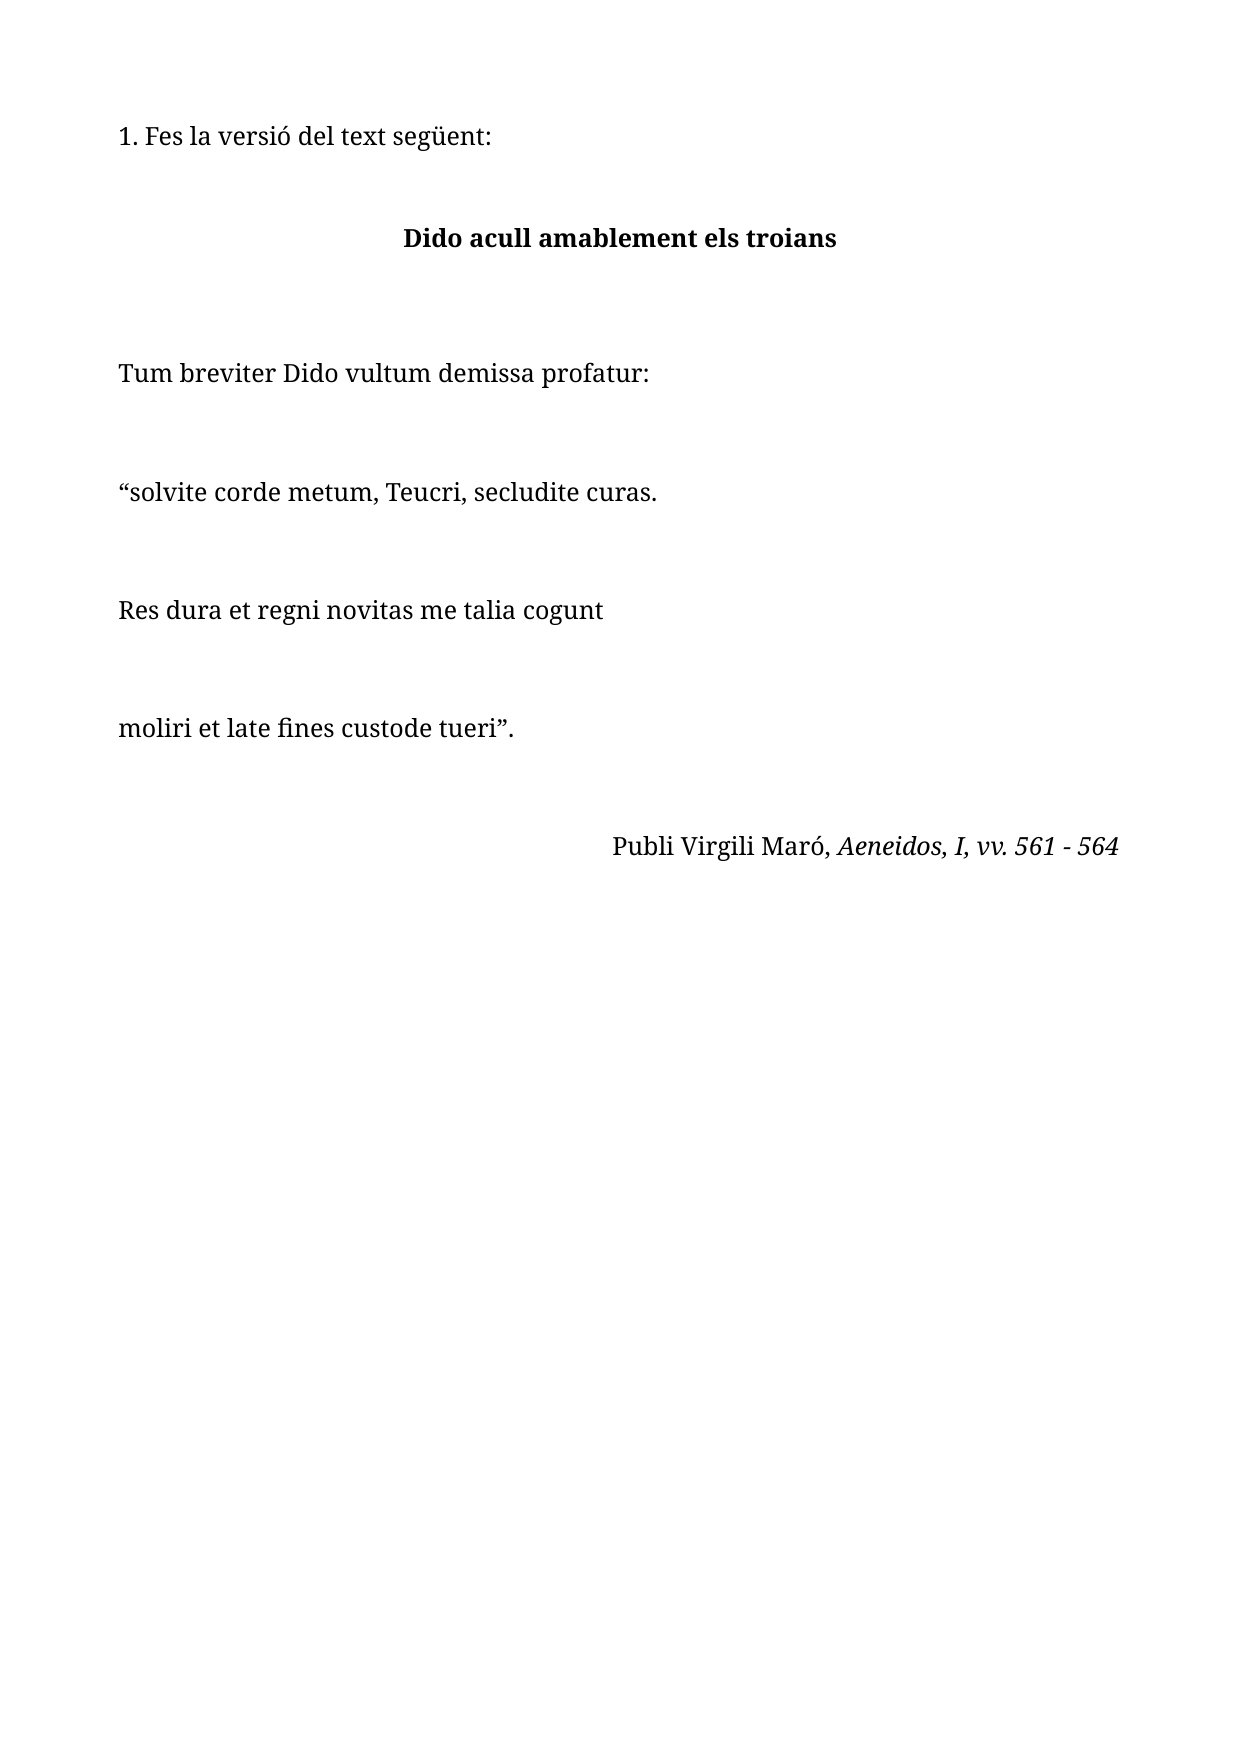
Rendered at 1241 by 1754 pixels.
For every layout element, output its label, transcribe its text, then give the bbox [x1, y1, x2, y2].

text 1. Fes la versió del text següent: [118, 118, 1122, 152]
text “solvite corde metum, Teucri, secludite curas. [118, 407, 1122, 525]
text Dido acull amablement els troians [118, 220, 1122, 254]
text moliri et late fines custode tueri”. [118, 643, 1122, 761]
text Publi Virgili Maró, Aeneidos, I, vv. 561 - 564 [118, 761, 1122, 879]
text Tum breviter Dido vultum demissa profatur: [118, 288, 1122, 407]
text Res dura et regni novitas me talia cogunt [118, 525, 1122, 643]
